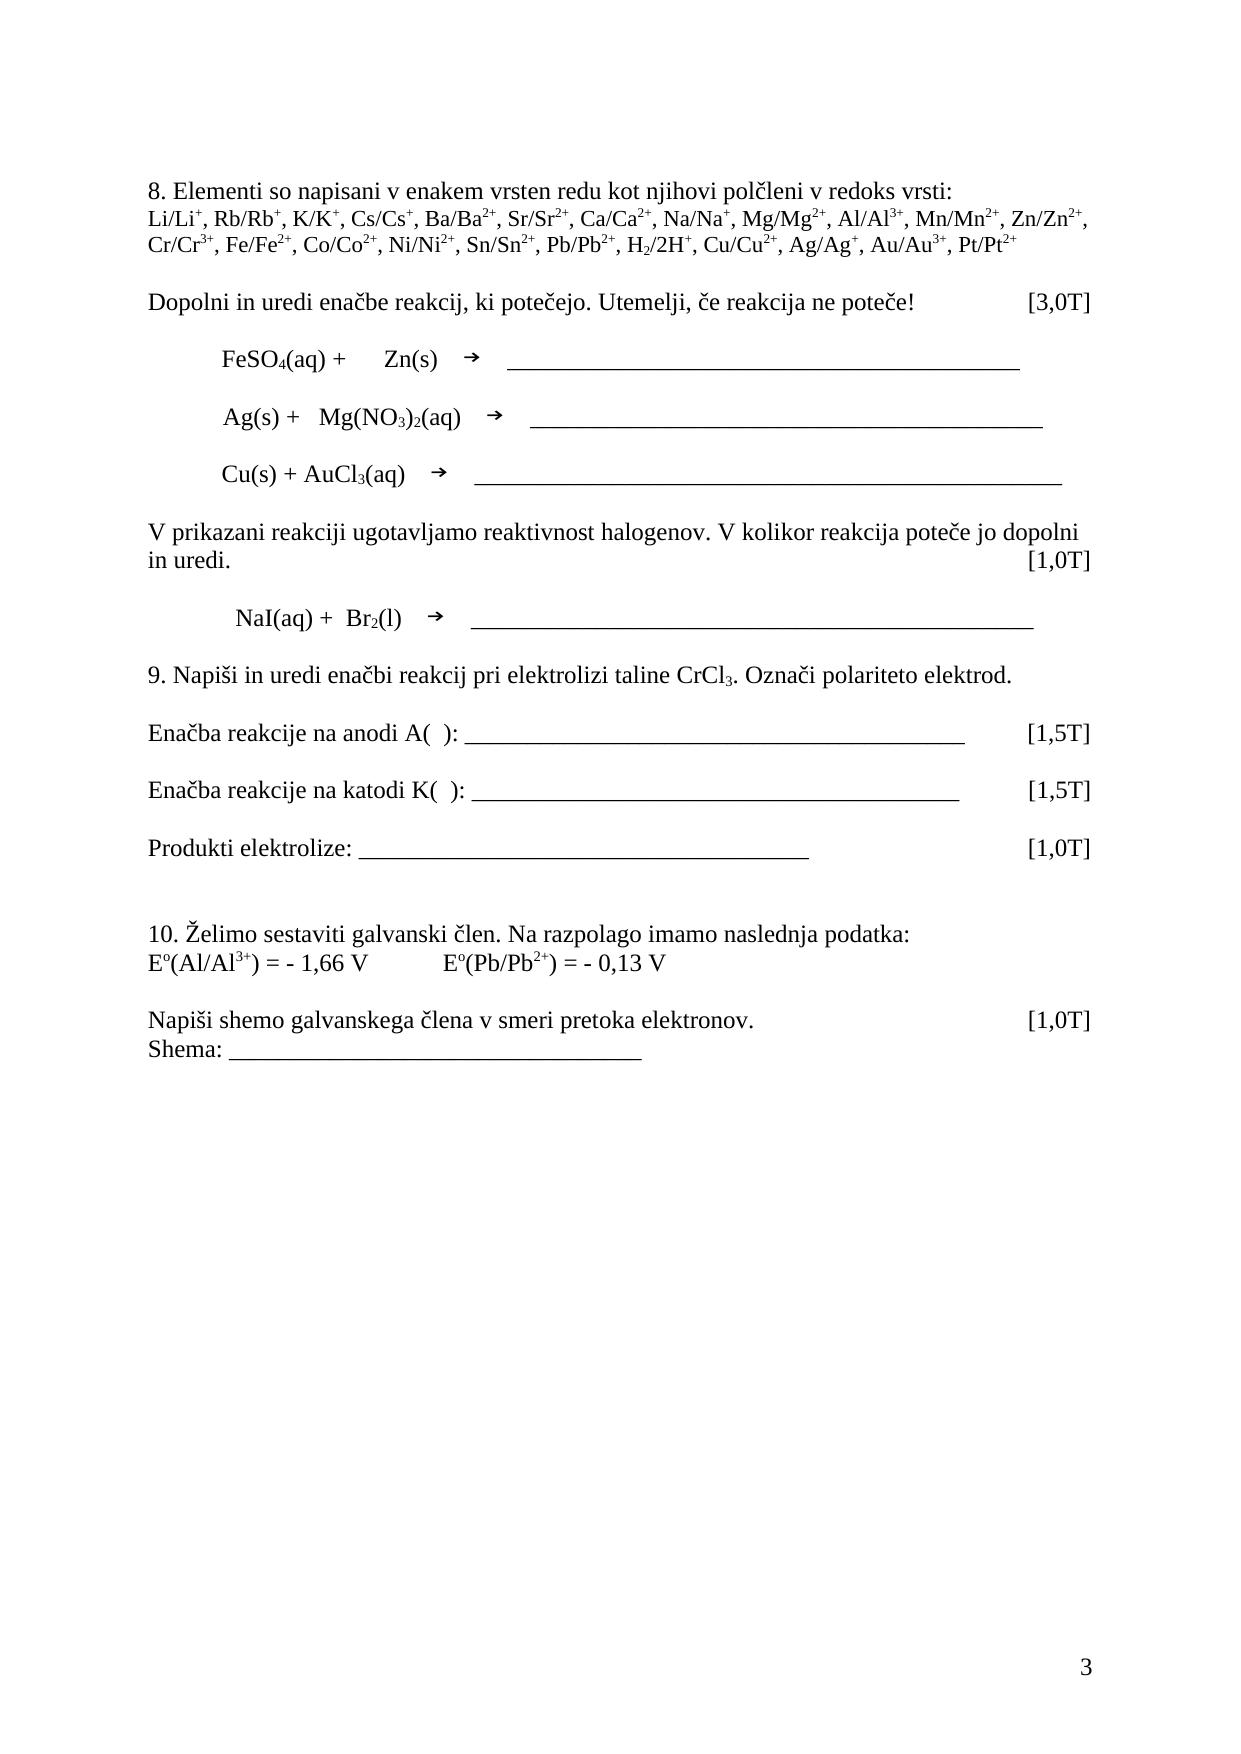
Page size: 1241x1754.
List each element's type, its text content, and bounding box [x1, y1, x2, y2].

text Shema: _________________________________ [148, 1034, 1093, 1063]
text Li/Li+, Rb/Rb+, K/K+, Cs/Cs+, Ba/Ba2+, Sr/Sr2+, Ca/Ca2+, Na/Na+, Mg/Mg2+, Al/Al3+, Mn/Mn2+, Zn/Zn2+, Cr/Cr3+, Fe/Fe2+, Co/Co2+, Ni/Ni2+, Sn/Sn2+, Pb/Pb2+, H2/2H+, Cu/Cu2+, Ag/Ag+, Au/Au3+, Pt/Pt2+ [148, 205, 1093, 258]
text Eo(Al/Al3+) = - 1,66 V Eo(Pb/Pb2+) = - 0,13 V [148, 948, 1093, 977]
text Napiši shemo galvanskega člena v smeri pretoka elektronov. [1,0T] [148, 1005, 1093, 1034]
text Enačba reakcije na katodi K( ): _______________________________________ [1,5T] [148, 775, 1093, 804]
text 10. Želimo sestaviti galvanski člen. Na razpolago imamo naslednja podatka: [148, 919, 1093, 948]
text Cu(s) + AuCl3(aq) _______________________________________________ [148, 459, 1093, 488]
text Ag(s) + Mg(NO3)2(aq) _________________________________________ [148, 402, 1093, 430]
text Produkti elektrolize: ____________________________________ [1,0T] [148, 833, 1093, 862]
text 8. Elementi so napisani v enakem vrsten redu kot njihovi polčleni v redoks vrsti: [148, 176, 1093, 205]
text FeSO4(aq) + Zn(s) _________________________________________ [148, 344, 1093, 373]
text V prikazani reakciji ugotavljamo reaktivnost halogenov. V kolikor reakcija poteče jo dopolni in uredi. [1,0T] [148, 517, 1093, 574]
text Enačba reakcije na anodi A( ): ________________________________________ [1,5T] [148, 718, 1093, 747]
text 9. Napiši in uredi enačbi reakcij pri elektrolizi taline CrCl3. Označi polariteto elektrod. [148, 660, 1093, 689]
text Dopolni in uredi enačbe reakcij, ki potečejo. Utemelji, če reakcija ne poteče! [3,0T] [148, 287, 1093, 315]
text NaI(aq) + Br2(l) _____________________________________________ [148, 603, 1093, 632]
